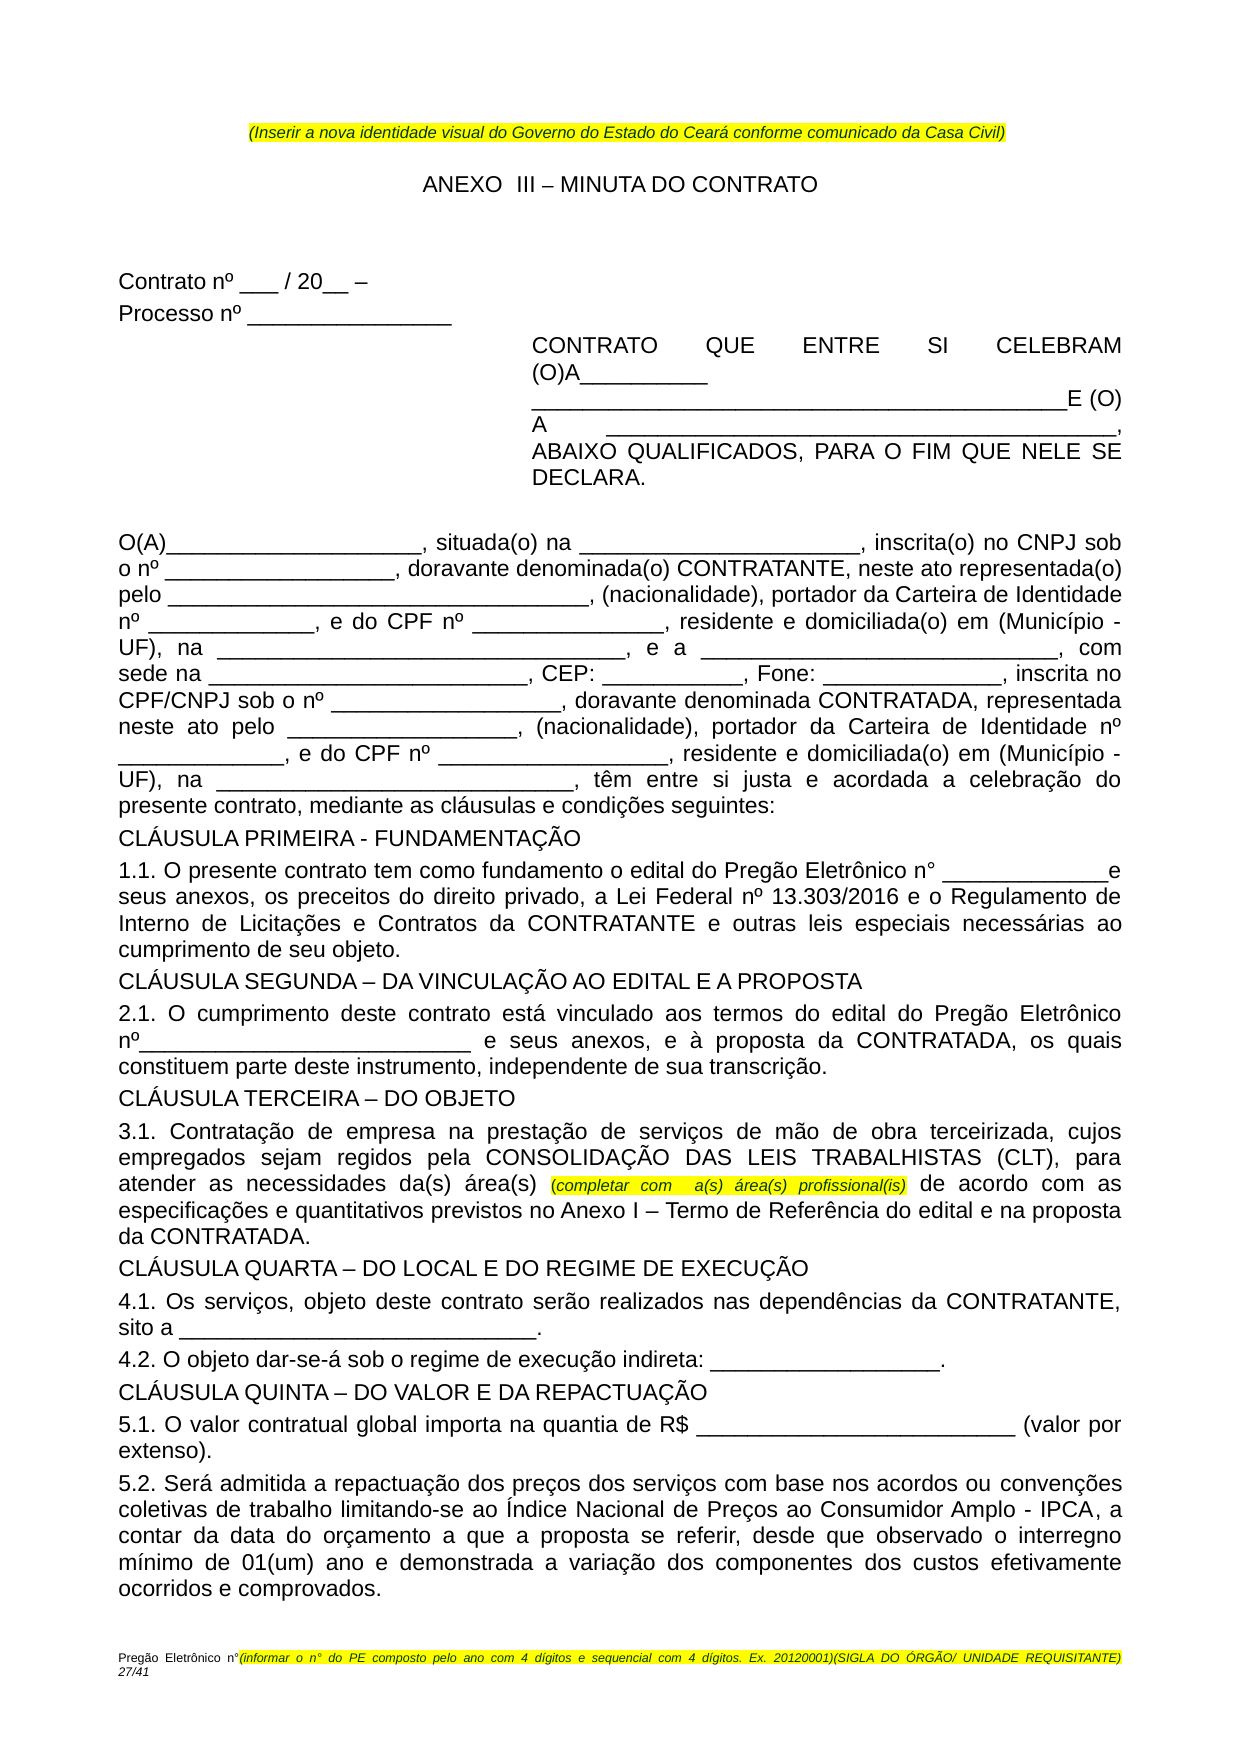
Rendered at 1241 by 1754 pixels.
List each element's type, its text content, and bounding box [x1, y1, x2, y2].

text 4.2. O objeto dar-se-á sob o regime de execução indireta: __________________. [118, 1346, 1122, 1373]
text CLÁUSULA QUINTA – DO VALOR E DA REPACTUAÇÃO [118, 1379, 1122, 1405]
text CLÁUSULA PRIMEIRA - FUNDAMENTAÇÃO [118, 824, 1122, 851]
text Contrato nº ___ / 20__ – [118, 268, 1122, 294]
text CLÁUSULA SEGUNDA – DA VINCULAÇÃO AO EDITAL E A PROPOSTA [118, 968, 1122, 994]
text 1.1. O presente contrato tem como fundamento o edital do Pregão Eletrônico n° _____________e seus anexos, os preceitos do direito privado, a Lei Federal nº 13.303/2016 e o Regulamento de Interno de Licitações e Contratos da CONTRATANTE e outras leis especiais necessárias ao cumprimento de seu objeto. [118, 857, 1122, 962]
text 4.1. Os serviços, objeto deste contrato serão realizados nas dependências da CONTRATANTE, sito a ____________________________. [118, 1288, 1122, 1340]
text Processo nº ________________ [118, 300, 1122, 326]
text CONTRATO QUE ENTRE SI CELEBRAM (O)A__________ __________________________________________E (O) A ________________________________________, ABAIXO QUALIFICADOS, PARA O FIM QUE NELE SE DECLARA. [532, 332, 1122, 490]
text CLÁUSULA QUARTA – DO LOCAL E DO REGIME DE EXECUÇÃO [118, 1255, 1122, 1282]
text O(A)____________________, situada(o) na ______________________, inscrita(o) no CNPJ sob o nº __________________, doravante denominada(o) CONTRATANTE, neste ato representada(o) pelo _________________________________, (nacionalidade), portador da Carteira de Identidade nº _____________, e do CPF nº _______________, residente e domiciliada(o) em (Município - UF), na ________________________________, e a ____________________________, com sede na _________________________, CEP: ___________, Fone: ______________, inscrita no CPF/CNPJ sob o nº __________________, doravante denominada CONTRATADA, representada neste ato pelo __________________, (nacionalidade), portador da Carteira de Identidade nº _____________, e do CPF nº __________________, residente e domiciliada(o) em (Município - UF), na ____________________________, têm entre si justa e acordada a celebração do presente contrato, mediante as cláusulas e condições seguintes: [118, 529, 1122, 818]
text 5.2. Será admitida a repactuação dos preços dos serviços com base nos acordos ou convenções coletivas de trabalho limitando-se ao Índice Nacional de Preços ao Consumidor Amplo - IPCA, a contar da data do orçamento a que a proposta se referir, desde que observado o interregno mínimo de 01(um) ano e demonstrada a variação dos componentes dos custos efetivamente ocorridos e comprovados. [118, 1469, 1122, 1601]
text 5.1. O valor contratual global importa na quantia de R$ _________________________ (valor por extenso). [118, 1411, 1122, 1464]
text CLÁUSULA TERCEIRA – DO OBJETO [118, 1085, 1122, 1112]
text 3.1. Contratação de empresa na prestação de serviços de mão de obra terceirizada, cujos empregados sejam regidos pela CONSOLIDAÇÃO DAS LEIS TRABALHISTAS (CLT), para atender as necessidades da(s) área(s) (completar com a(s) área(s) profissional(is) de acordo com as especificações e quantitativos previstos no Anexo I – Termo de Referência do edital e na proposta da CONTRATADA. [118, 1118, 1122, 1249]
text 2.1. O cumprimento deste contrato está vinculado aos termos do edital do Pregão Eletrônico nº__________________________ e seus anexos, e à proposta da CONTRATADA, os quais constituem parte deste instrumento, independente de sua transcrição. [118, 1000, 1122, 1079]
text ANEXO III – MINUTA DO CONTRATO [118, 171, 1122, 197]
